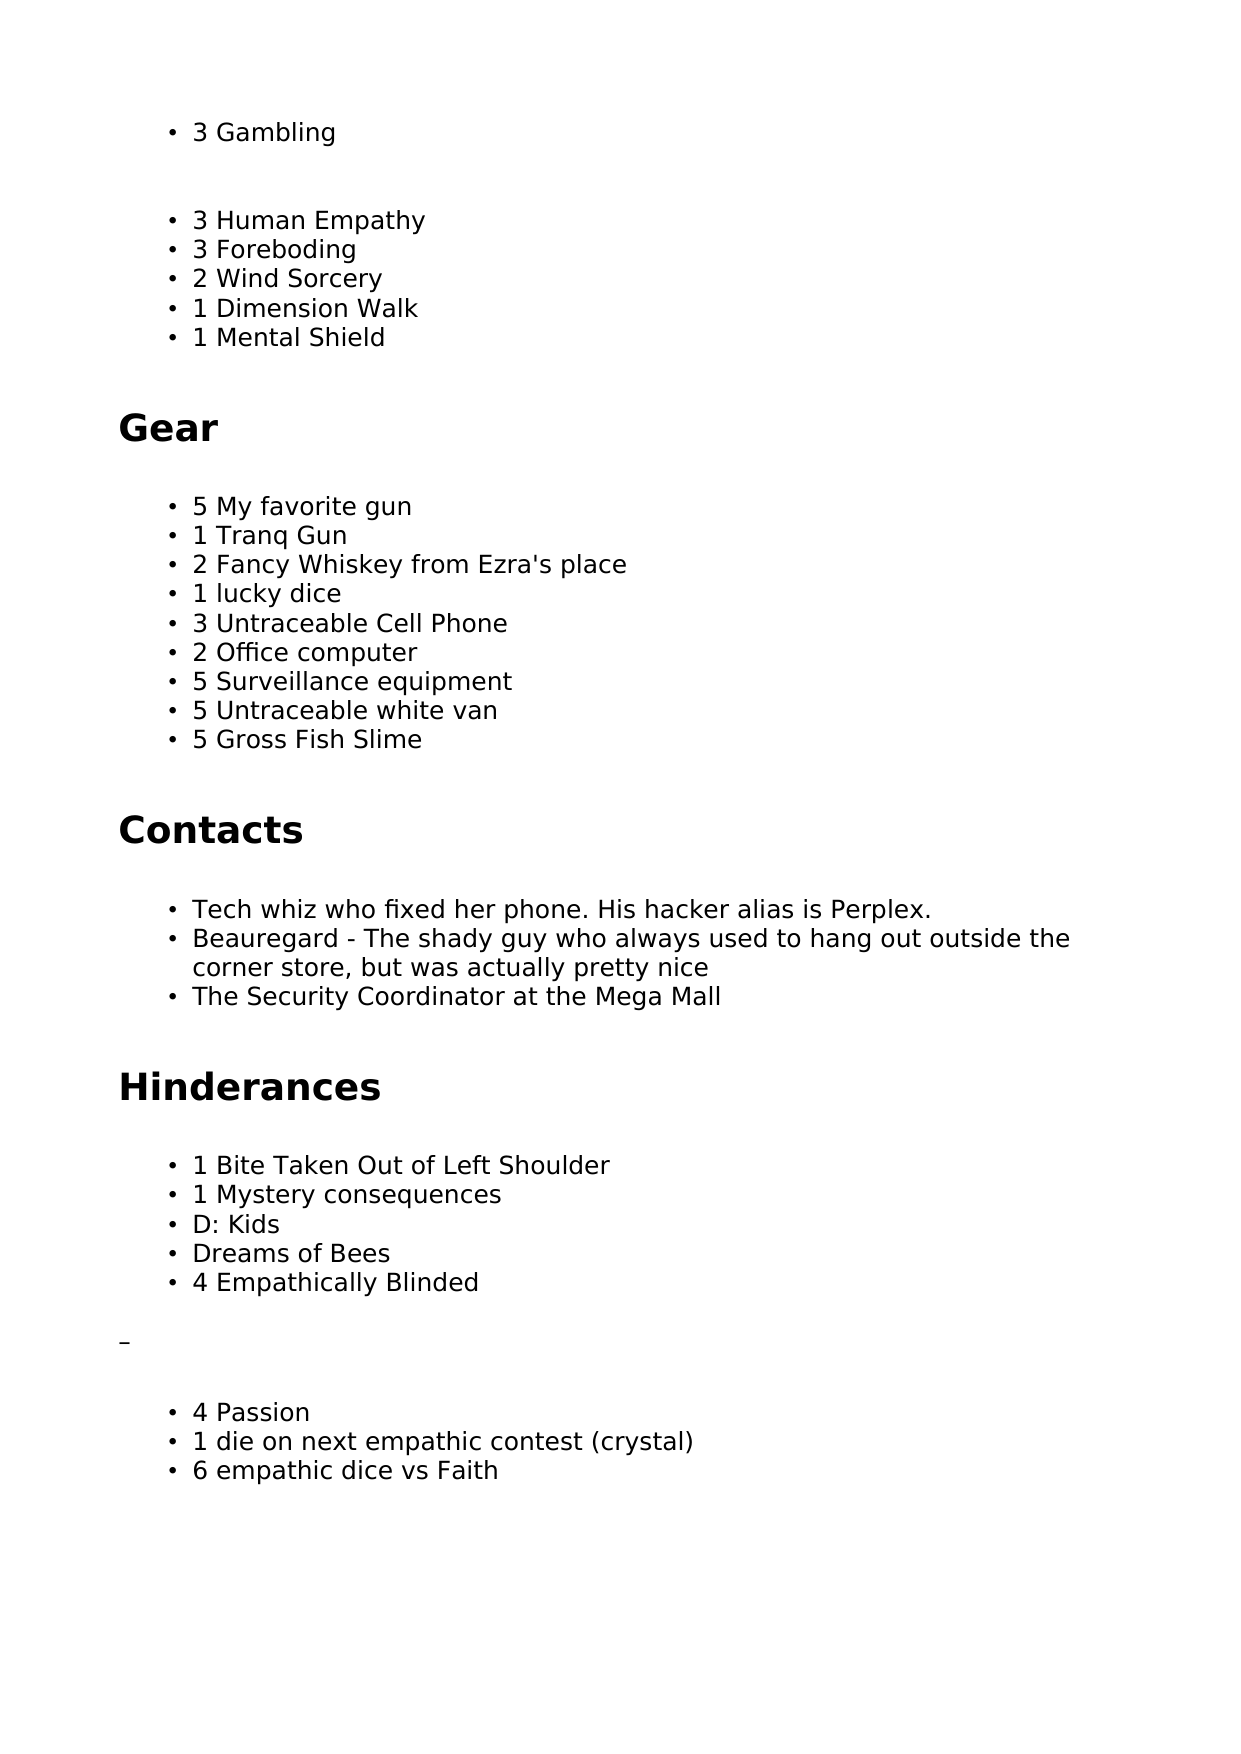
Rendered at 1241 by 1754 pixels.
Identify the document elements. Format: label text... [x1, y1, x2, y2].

list 5 Gross Fish Slime [177, 726, 1122, 755]
list 3 Foreboding [177, 235, 1122, 264]
list 5 Untraceable white van [177, 696, 1122, 726]
subtitle Gear [118, 407, 1122, 450]
list 2 Office computer [177, 638, 1122, 667]
list 1 Tranq Gun [177, 521, 1122, 551]
list 1 lucky dice [177, 580, 1122, 609]
list 5 My favorite gun [177, 492, 1122, 521]
list 1 Dimension Walk [177, 294, 1122, 323]
list 2 Wind Sorcery [177, 264, 1122, 294]
text – [118, 1327, 1122, 1356]
list The Security Coordinator at the Mega Mall [177, 982, 1122, 1011]
list 6 empathic dice vs Faith [177, 1456, 1122, 1486]
list 1 Bite Taken Out of Left Shoulder [177, 1152, 1122, 1181]
list 3 Gambling [177, 118, 1122, 147]
list D: Kids [177, 1210, 1122, 1239]
list 3 Untraceable Cell Phone [177, 609, 1122, 638]
list 5 Surveillance equipment [177, 667, 1122, 696]
list 4 Empathically Blinded [177, 1268, 1122, 1297]
list Beauregard - The shady guy who always used to hang out outside the corner store, but was actually pretty nice [177, 924, 1122, 982]
subtitle Contacts [118, 809, 1122, 853]
list 1 Mystery consequences [177, 1181, 1122, 1210]
list 2 Fancy Whiskey from Ezra's place [177, 551, 1122, 580]
list 3 Human Empathy [177, 206, 1122, 235]
list Tech whiz who fixed her phone. His hacker alias is Perplex. [177, 895, 1122, 924]
list 4 Passion [177, 1398, 1122, 1427]
subtitle Hinderances [118, 1066, 1122, 1109]
list 1 die on next empathic contest (crystal) [177, 1427, 1122, 1456]
list 1 Mental Shield [177, 323, 1122, 352]
list Dreams of Bees [177, 1239, 1122, 1268]
